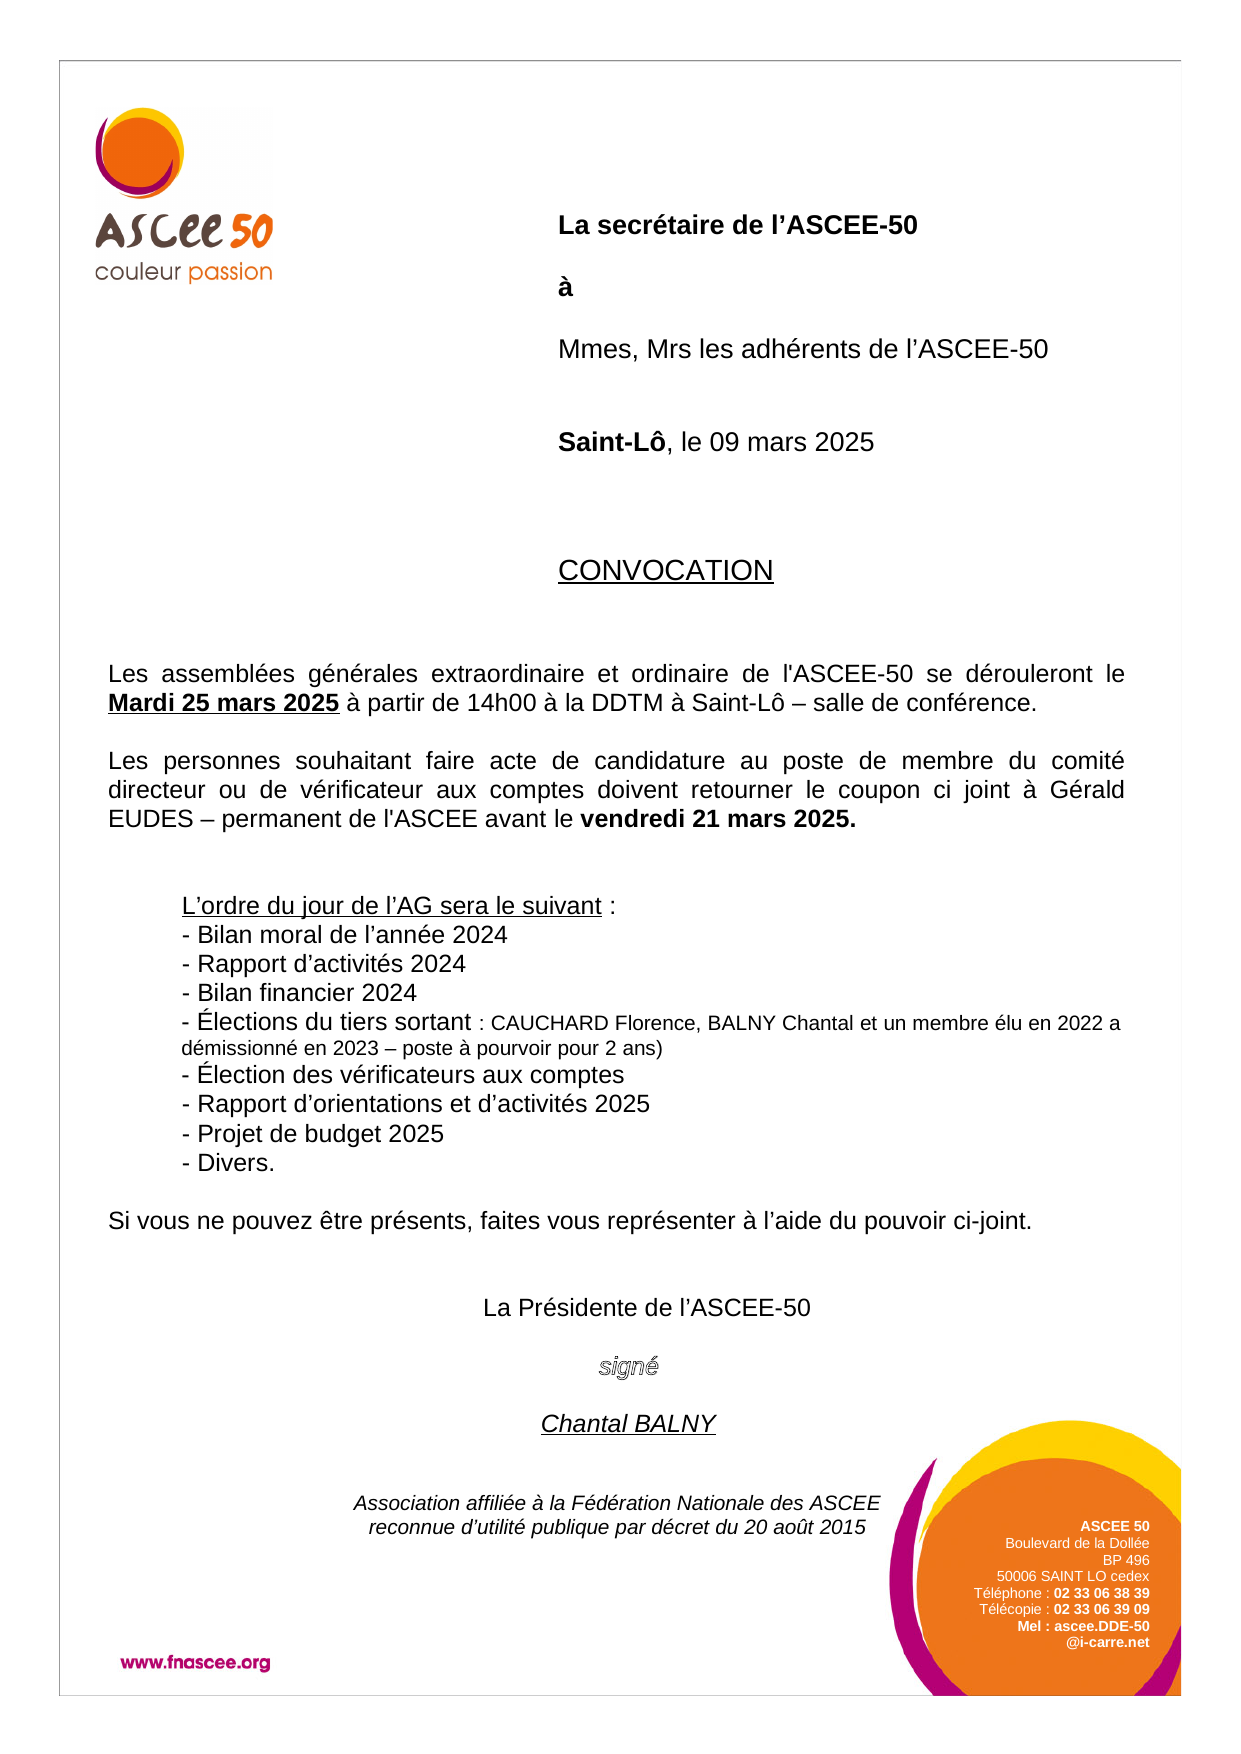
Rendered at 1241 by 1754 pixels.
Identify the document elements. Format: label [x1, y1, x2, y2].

picture [59, 60, 1182, 1696]
